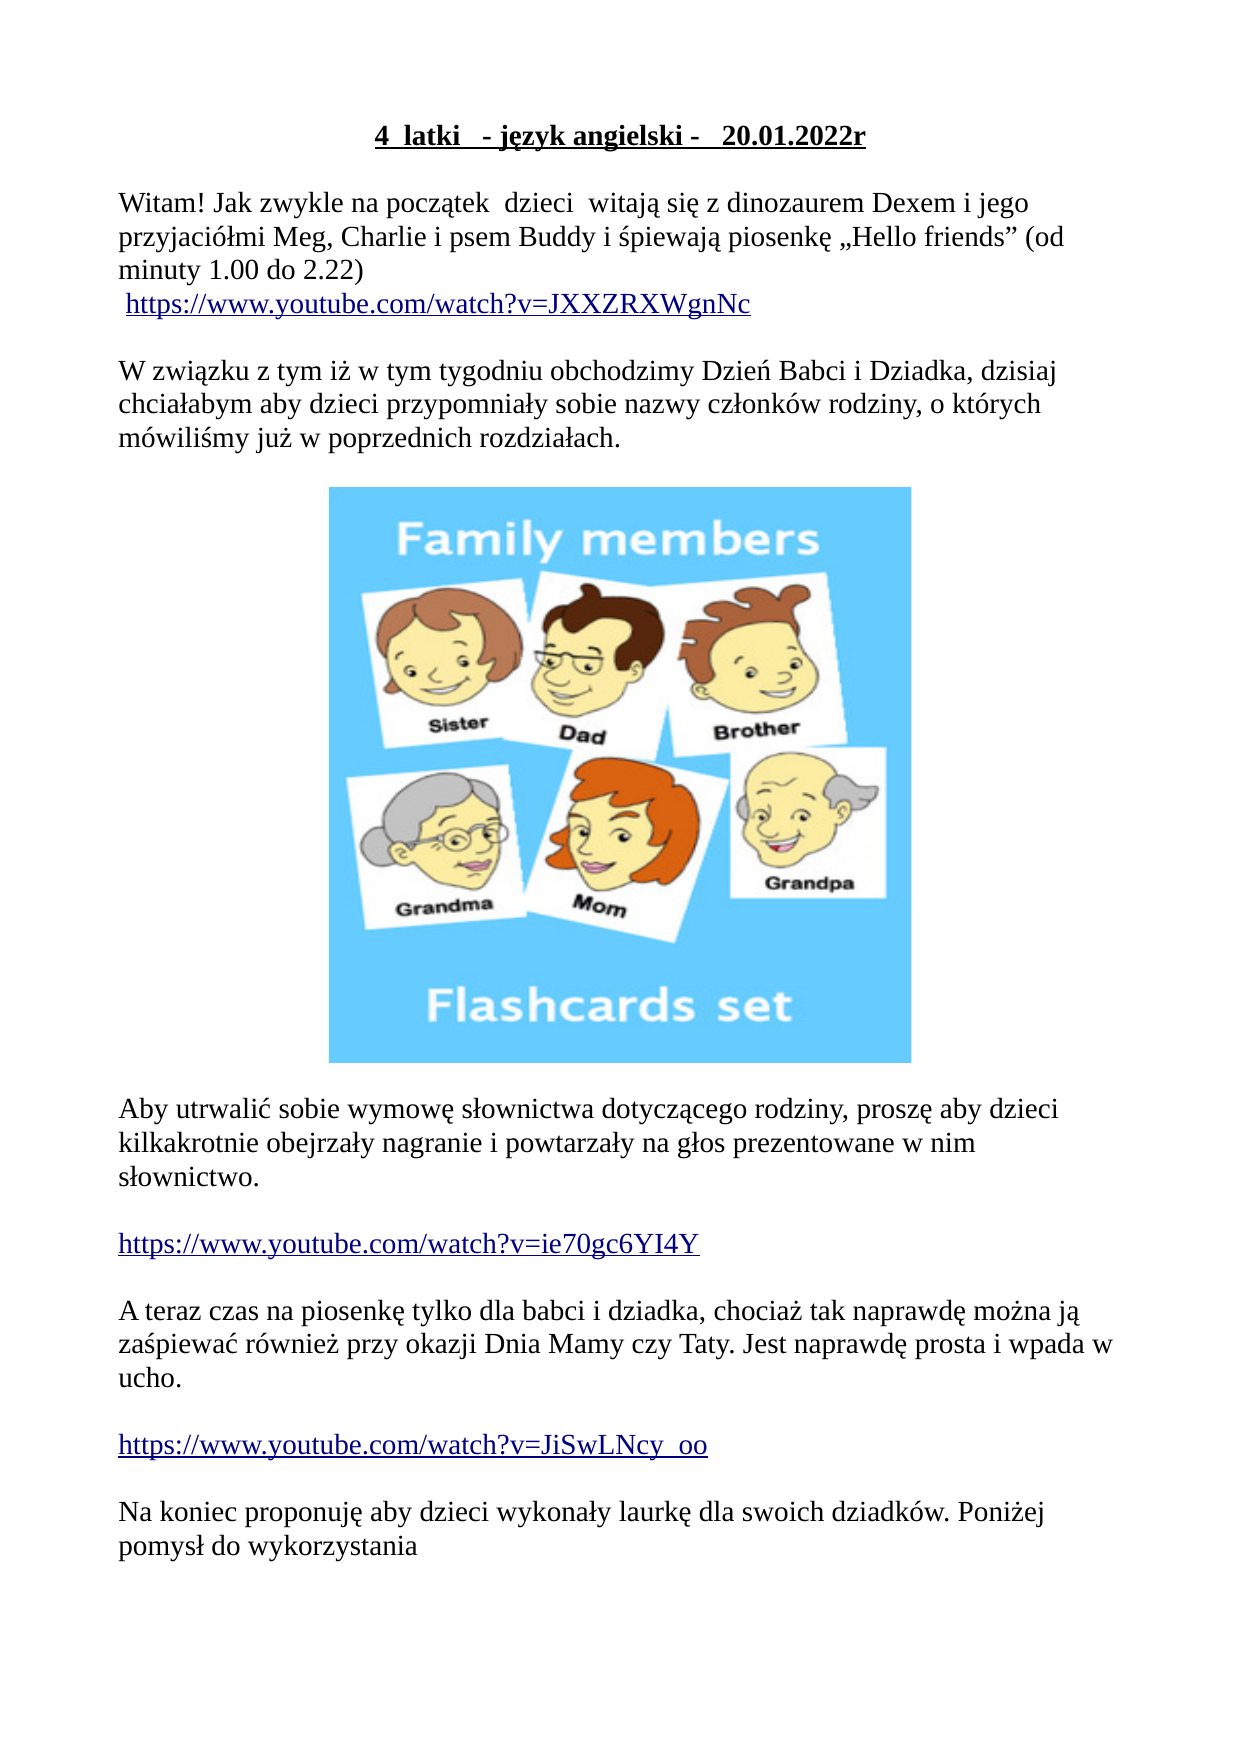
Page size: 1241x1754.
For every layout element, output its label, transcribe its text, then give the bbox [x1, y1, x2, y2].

text 4 latki - język angielski - 20.01.2022r [118, 118, 1122, 152]
text https://www.youtube.com/watch?v=JXXZRXWgnNc [118, 286, 1122, 319]
text W związku z tym iż w tym tygodniu obchodzimy Dzień Babci i Dziadka, dzisiaj chciałabym aby dzieci przypomniały sobie nazwy członków rodziny, o których mówiliśmy już w poprzednich rozdziałach. [118, 353, 1122, 453]
text Na koniec proponuję aby dzieci wykonały laurkę dla swoich dziadków. Poniżej pomysł do wykorzystania [118, 1494, 1122, 1561]
text https://www.youtube.com/watch?v=JiSwLNcy_oo [118, 1427, 1122, 1461]
text https://www.youtube.com/watch?v=ie70gc6YI4Y [118, 1226, 1122, 1259]
text Aby utrwalić sobie wymowę słownictwa dotyczącego rodziny, proszę aby dzieci kilkakrotnie obejrzały nagranie i powtarzały na głos prezentowane w nim słownictwo. [118, 1092, 1122, 1192]
text Witam! Jak zwykle na początek dzieci witają się z dinozaurem Dexem i jego przyjaciółmi Meg, Charlie i psem Buddy i śpiewają piosenkę „Hello friends” (od minuty 1.00 do 2.22) [118, 185, 1122, 286]
text A teraz czas na piosenkę tylko dla babci i dziadka, chociaż tak naprawdę można ją zaśpiewać również przy okazji Dnia Mamy czy Taty. Jest naprawdę prosta i wpada w ucho. [118, 1293, 1122, 1393]
